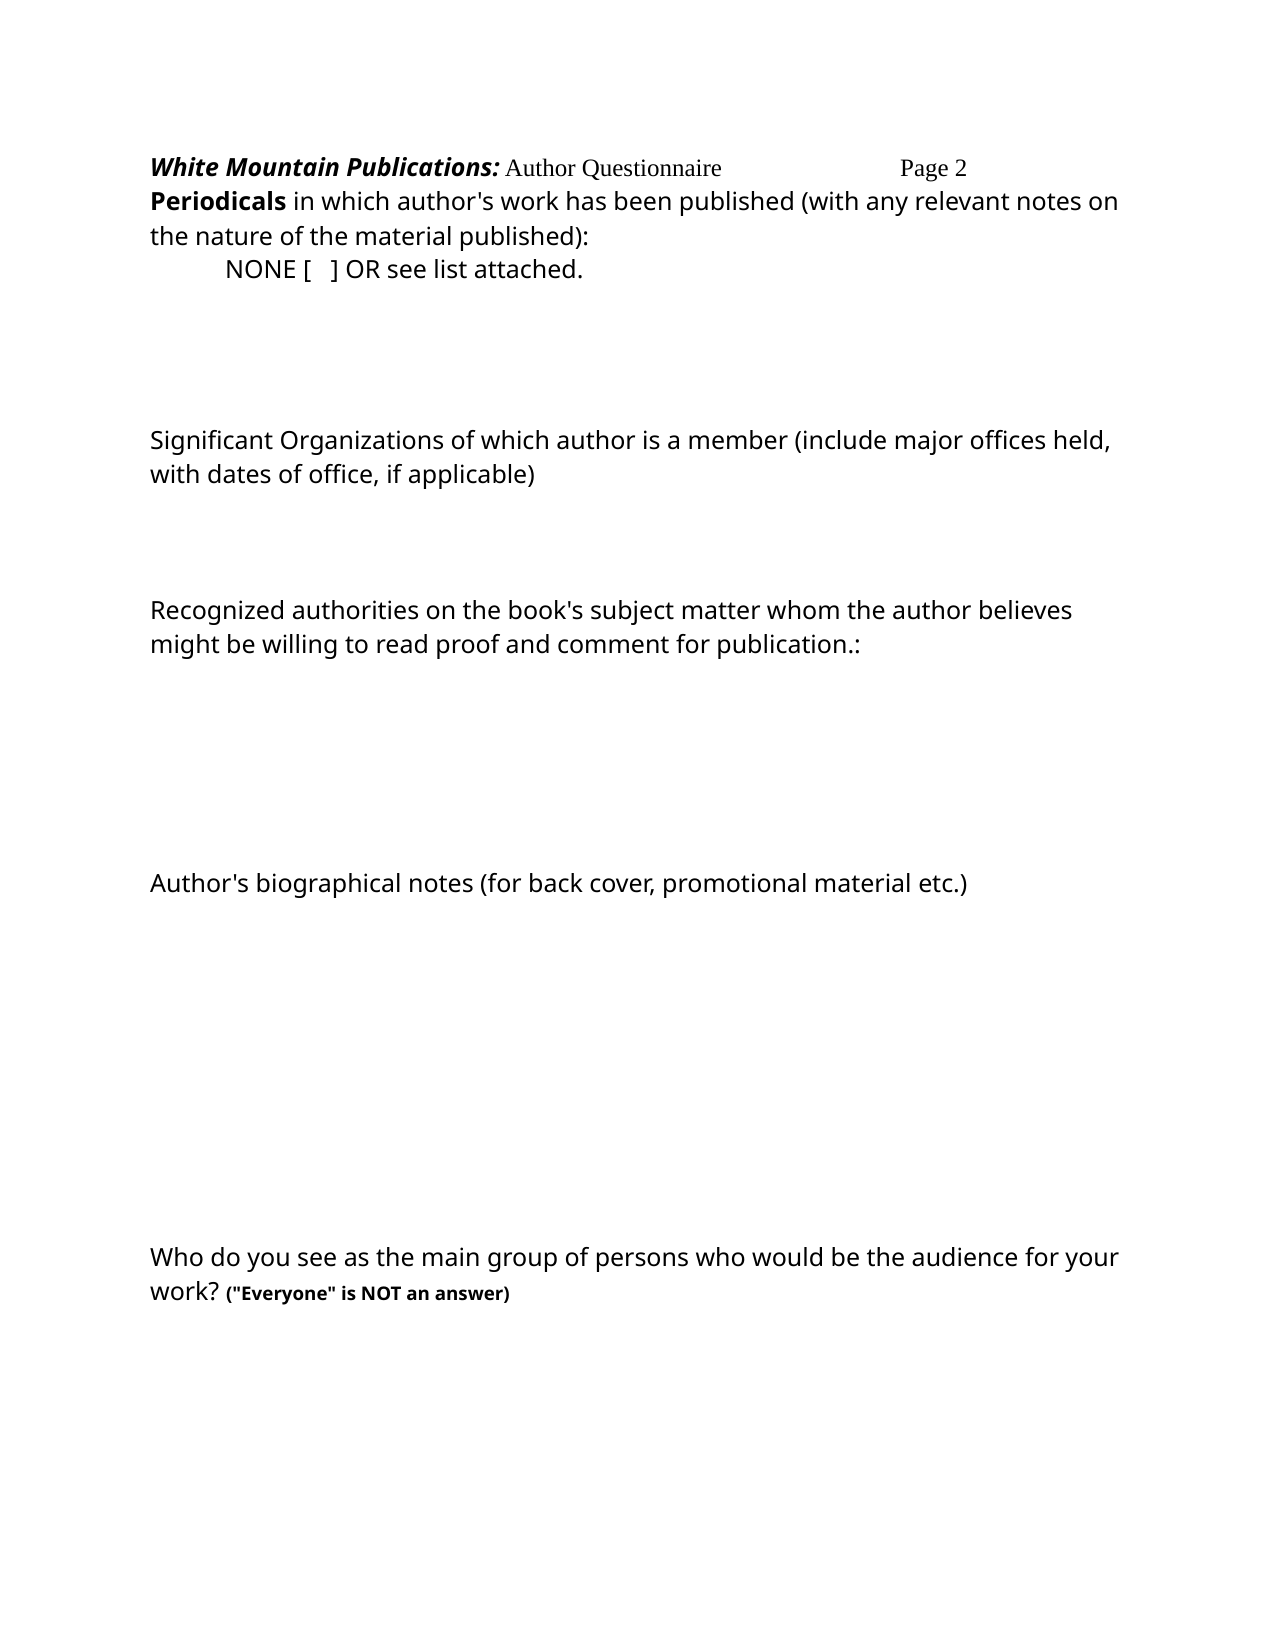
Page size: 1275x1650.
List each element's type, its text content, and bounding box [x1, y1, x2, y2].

text Significant Organizations of which author is a member (include major offices held, with dates of office, if applicable) [150, 422, 1125, 491]
text Author's biographical notes (for back cover, promotional material etc.) [150, 865, 1125, 899]
text Periodicals in which author's work has been published (with any relevant notes on the nature of the material published): [150, 184, 1125, 252]
text Recognized authorities on the book's subject matter whom the author believes might be willing to read proof and comment for publication.: [150, 593, 1125, 661]
text Who do you see as the main group of persons who would be the audience for your work? ("Everyone" is NOT an answer) [150, 1240, 1125, 1308]
text NONE [ ] OR see list attached. [150, 252, 1125, 286]
